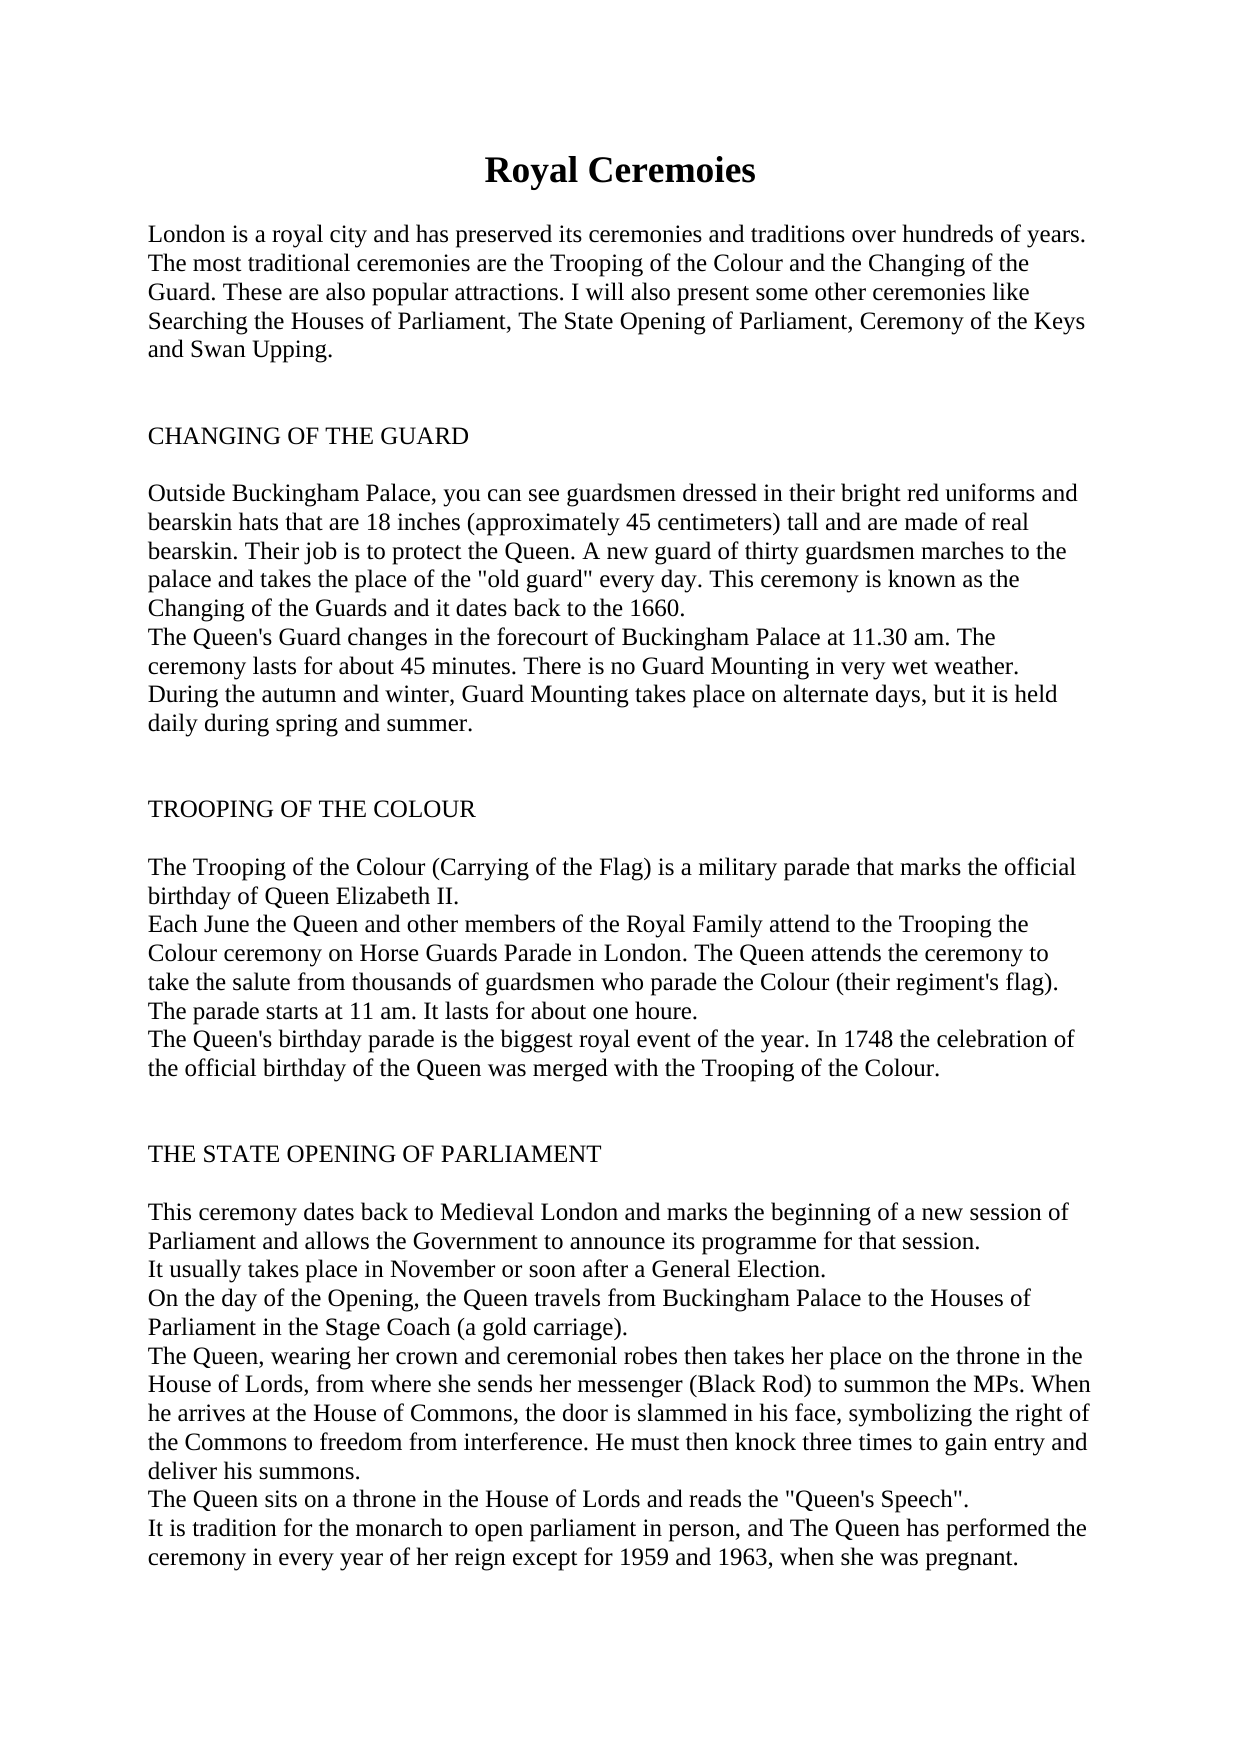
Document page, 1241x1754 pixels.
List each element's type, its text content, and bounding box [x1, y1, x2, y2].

text THE STATE OPENING OF PARLIAMENT [148, 1139, 1093, 1168]
text London is a royal city and has preserved its ceremonies and traditions over hundreds of years. The most traditional ceremonies are the Trooping of the Colour and the Changing of the Guard. These are also popular attractions. I will also present some other ceremonies like Searching the Houses of Parliament, The State Opening of Parliament, Ceremony of the Keys and Swan Upping. [148, 219, 1093, 363]
text The Queen's birthday parade is the biggest royal event of the year. In 1748 the celebration of the official birthday of the Queen was merged with the Trooping of the Colour. [148, 1024, 1093, 1082]
text On the day of the Opening, the Queen travels from Buckingham Palace to the Houses of Parliament in the Stage Coach (a gold carriage). [148, 1283, 1093, 1341]
text It is tradition for the monarch to open parliament in person, and The Queen has performed the ceremony in every year of her reign except for 1959 and 1963, when she was pregnant. [148, 1513, 1093, 1571]
text The Queen sits on a throne in the House of Lords and reads the "Queen's Speech". [148, 1484, 1093, 1513]
text Each June the Queen and other members of the Royal Family attend to the Trooping the Colour ceremony on Horse Guards Parade in London. The Queen attends the ceremony to take the salute from thousands of guardsmen who parade the Colour (their regiment's flag). [148, 909, 1093, 996]
text The Queen's Guard changes in the forecourt of Buckingham Palace at 11.30 am. The ceremony lasts for about 45 minutes. There is no Guard Mounting in very wet weather. During the autumn and winter, Guard Mounting takes place on alternate days, but it is held daily during spring and summer. [148, 622, 1093, 737]
text The Trooping of the Colour (Carrying of the Flag) is a military parade that marks the official birthday of Queen Elizabeth II. [148, 852, 1093, 909]
text The parade starts at 11 am. It lasts for about one houre. [148, 996, 1093, 1024]
text TROOPING OF THE COLOUR [148, 794, 1093, 823]
text It usually takes place in November or soon after a General Election. [148, 1254, 1093, 1283]
text Outside Buckingham Palace, you can see guardsmen dressed in their bright red uniforms and bearskin hats that are 18 inches (approximately 45 centimeters) tall and are made of real bearskin. Their job is to protect the Queen. A new guard of thirty guardsmen marches to the palace and takes the place of the "old guard" every day. This ceremony is known as the Changing of the Guards and it dates back to the 1660. [148, 478, 1093, 622]
text The Queen, wearing her crown and ceremonial robes then takes her place on the throne in the House of Lords, from where she sends her messenger (Black Rod) to summon the MPs. When he arrives at the House of Commons, the door is slammed in his face, symbolizing the right of the Commons to freedom from interference. He must then knock three times to gain entry and deliver his summons. [148, 1341, 1093, 1484]
text Royal Ceremoies [148, 148, 1093, 191]
text CHANGING OF THE GUARD [148, 421, 1093, 449]
text This ceremony dates back to Medieval London and marks the beginning of a new session of Parliament and allows the Government to announce its programme for that session. [148, 1197, 1093, 1254]
